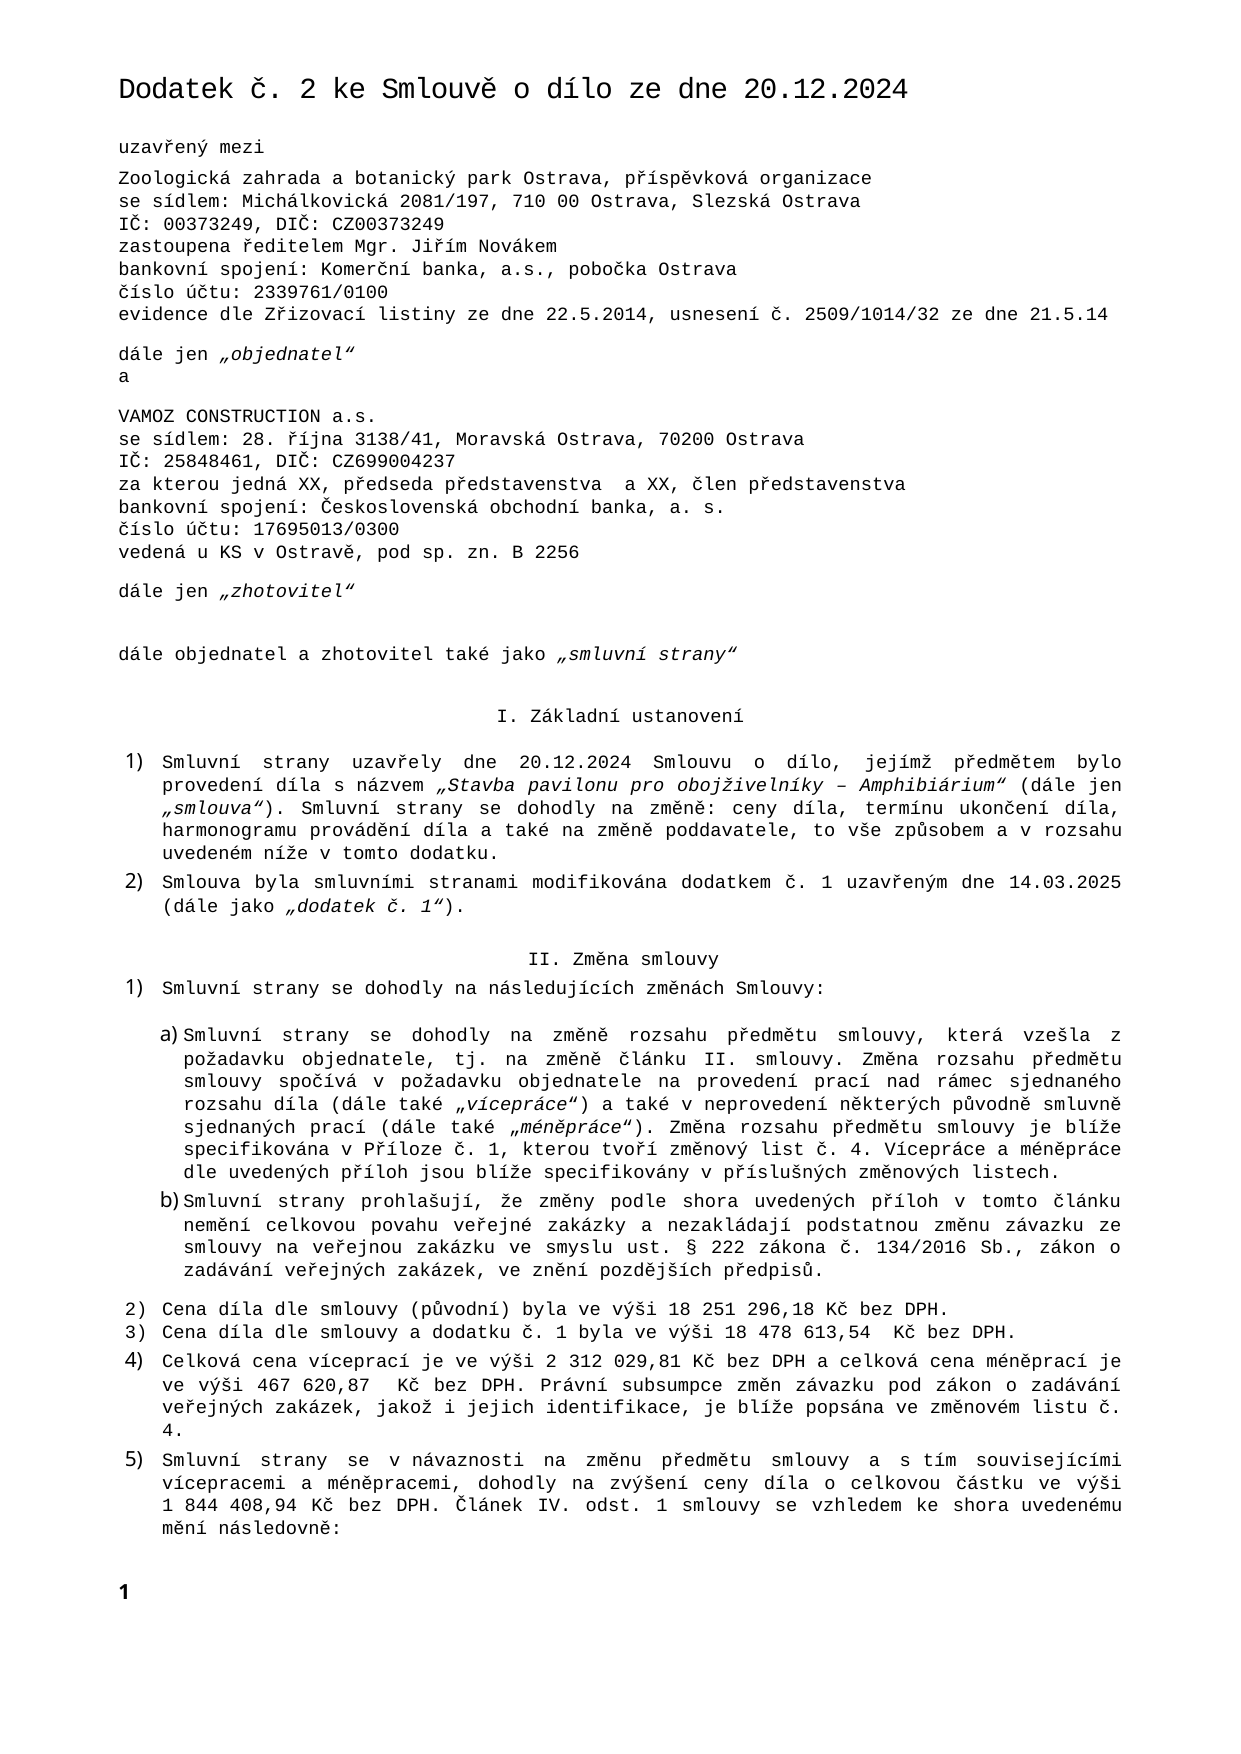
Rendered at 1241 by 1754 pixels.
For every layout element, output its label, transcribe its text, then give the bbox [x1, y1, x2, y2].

text se sídlem: 28. října 3138/41, Moravská Ostrava, 70200 Ostrava [118, 429, 1122, 451]
text dále jen „zhotovitel“ [118, 582, 1122, 603]
list Smluvní strany se dohodly na následujících změnách Smlouvy: [124, 972, 1122, 1001]
list Smluvní strany se v návaznosti na změnu předmětu smlouvy a s tím souvisejícími vícepracemi a méněpracemi, dohodly na zvýšení ceny díla o celkovou částku ve výši 1 844 408,94 Kč bez DPH. Článek IV. odst. 1 smlouvy se vzhledem ke shora uvedenému mění následovně: [124, 1444, 1122, 1540]
text IČ: 00373249, DIČ: CZ00373249 [118, 214, 1122, 236]
text dále jen „objednatel“ [118, 344, 1122, 366]
text evidence dle Zřizovací listiny ze dne 22.5.2014, usnesení č. 2509/1014/32 ze dne 21.5.14 [118, 305, 1122, 326]
list Smlouva byla smluvními stranami modifikována dodatkem č. 1 uzavřeným dne 14.03.2025 (dále jako „dodatek č. 1“). [124, 867, 1122, 918]
text dále objednatel a zhotovitel také jako „smluvní strany“ [118, 644, 1122, 666]
text bankovní spojení: Československá obchodní banka, a. s. [118, 497, 1122, 519]
text VAMOZ CONSTRUCTION a.s. [118, 407, 1122, 428]
text Dodatek č. 2 ke Smlouvě o dílo ze dne 20.12.2024 [118, 74, 1122, 107]
text číslo účtu: 2339761/0100 [118, 282, 1122, 304]
text II. Změna smlouvy [124, 949, 1122, 971]
text bankovní spojení: Komerční banka, a.s., pobočka Ostrava [118, 260, 1122, 281]
list Cena díla dle smlouvy a dodatku č. 1 byla ve výši 18 478 613,54 Kč bez DPH. [124, 1323, 1122, 1344]
list Smluvní strany prohlašují, že změny podle shora uvedených příloh v tomto článku nemění celkovou povahu veřejné zakázky a nezakládají podstatnou změnu závazku ze smlouvy na veřejnou zakázku ve smyslu ust. § 222 zákona č. 134/2016 Sb., zákon o zadávání veřejných zakázek, ve znění pozdějších předpisů. [159, 1186, 1122, 1282]
text za kterou jedná XX, předseda představenstva a XX, člen představenstva [118, 475, 1122, 496]
text a [118, 367, 1122, 388]
text uzavřený mezi [118, 138, 1122, 159]
list Smluvní strany uzavřely dne 20.12.2024 Smlouvu o dílo, jejímž předmětem bylo provedení díla s názvem „Stavba pavilonu pro obojživelníky – Amphibiárium“ (dále jen „smlouva“). Smluvní strany se dohodly na změně: ceny díla, termínu ukončení díla, harmonogramu provádění díla a také na změně poddavatele, to vše způsobem a v rozsahu uvedeném níže v tomto dodatku. [124, 746, 1122, 865]
text I. Základní ustanovení [118, 706, 1122, 728]
list Smluvní strany se dohodly na změně rozsahu předmětu smlouvy, která vzešla z požadavku objednatele, tj. na změně článku II. smlouvy. Změna rozsahu předmětu smlouvy spočívá v požadavku objednatele na provedení prací nad rámec sjednaného rozsahu díla (dále také „vícepráce“) a také v neprovedení některých původně smluvně sjednaných prací (dále také „méněpráce“). Změna rozsahu předmětu smlouvy je blíže specifikována v Příloze č. 1, kterou tvoří změnový list č. 4. Vícepráce a méněpráce dle uvedených příloh jsou blíže specifikovány v příslušných změnových listech. [159, 1019, 1122, 1184]
text zastoupena ředitelem Mgr. Jiřím Novákem [118, 237, 1122, 258]
text vedená u KS v Ostravě, pod sp. zn. B 2256 [118, 543, 1122, 564]
list Cena díla dle smlouvy (původní) byla ve výši 18 251 296,18 Kč bez DPH. [124, 1300, 1122, 1321]
text se sídlem: Michálkovická 2081/197, 710 00 Ostrava, Slezská Ostrava [118, 192, 1122, 213]
text Zoologická zahrada a botanický park Ostrava, příspěvková organizace [118, 169, 1122, 190]
list Celková cena víceprací je ve výši 2 312 029,81 Kč bez DPH a celková cena méněprací je ve výši 467 620,87 Kč bez DPH. Právní subsumpce změn závazku pod zákon o zadávání veřejných zakázek, jakož i jejich identifikace, je blíže popsána ve změnovém listu č. 4. [124, 1346, 1122, 1442]
text IČ: 25848461, DIČ: CZ699004237 [118, 452, 1122, 473]
text číslo účtu: 17695013/0300 [118, 520, 1122, 541]
